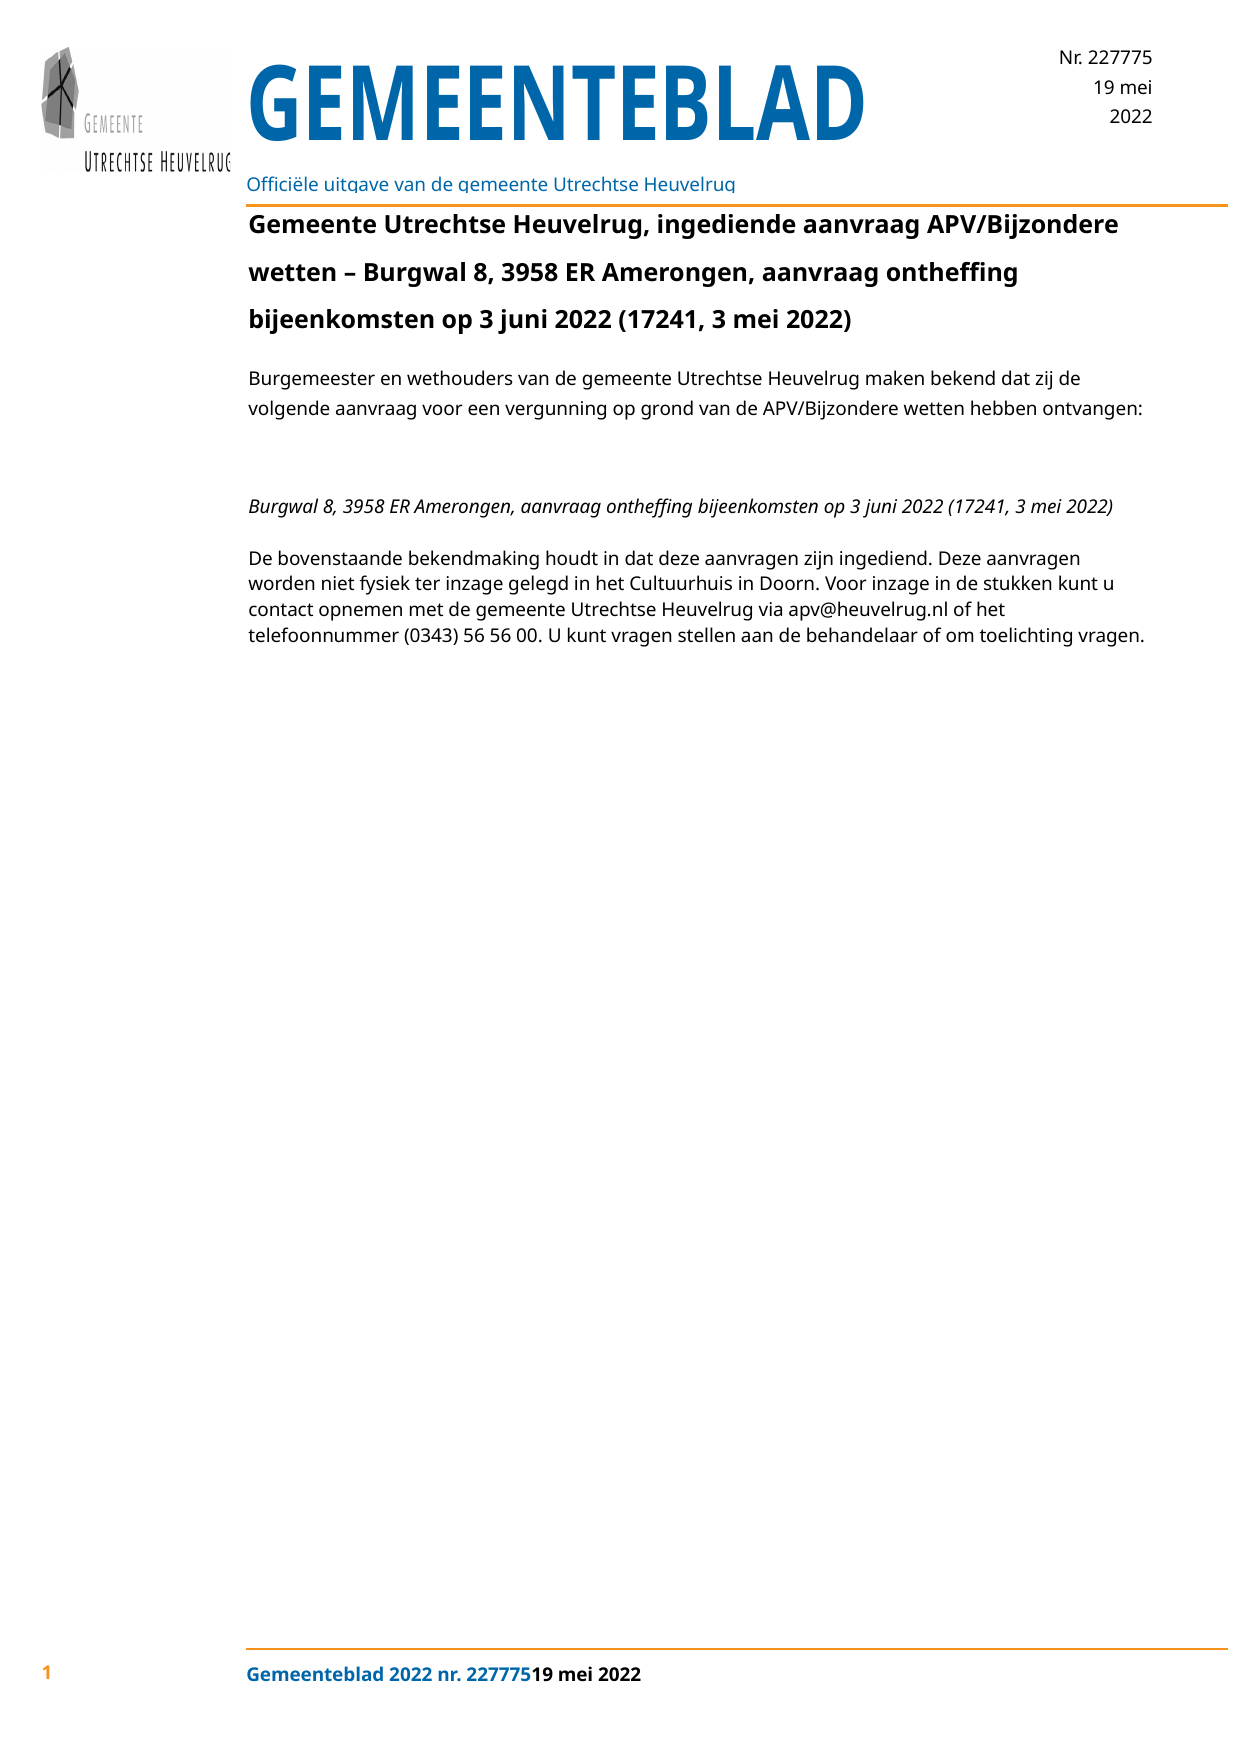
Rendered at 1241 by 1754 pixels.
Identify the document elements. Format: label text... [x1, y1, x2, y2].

text De bovenstaande bekendmaking houdt in dat deze aanvragen zijn ingediend. Deze aanvragen worden niet fysiek ter inzage gelegd in het Cultuurhuis in Doorn. Voor inzage in de stukken kunt u contact opnemen met de gemeente Utrechtse Heuvelrug via apv@heuvelrug.nl of het telefoonnummer (0343) 56 56 00. U kunt vragen stellen aan de behandelaar of om toelichting vragen. [248, 545, 1152, 648]
picture [41, 47, 231, 172]
text Burgemeester en wethouders van de gemeente Utrechtse Heuvelrug maken bekend dat zij de volgende aanvraag voor een vergunning op grond van de APV/Bijzondere wetten hebben ontvangen: [248, 366, 1152, 421]
text Burgwal 8, 3958 ER Amerongen, aanvraag ontheffing bijeenkomsten op 3 juni 2022 (17241, 3 mei 2022) [248, 493, 1152, 519]
text Gemeente Utrechtse Heuvelrug, ingediende aanvraag APV/Bijzondere wetten – Burgwal 8, 3958 ER Amerongen, aanvraag ontheffing bijeenkomsten op 3 juni 2022 (17241, 3 mei 2022) [248, 207, 1152, 336]
